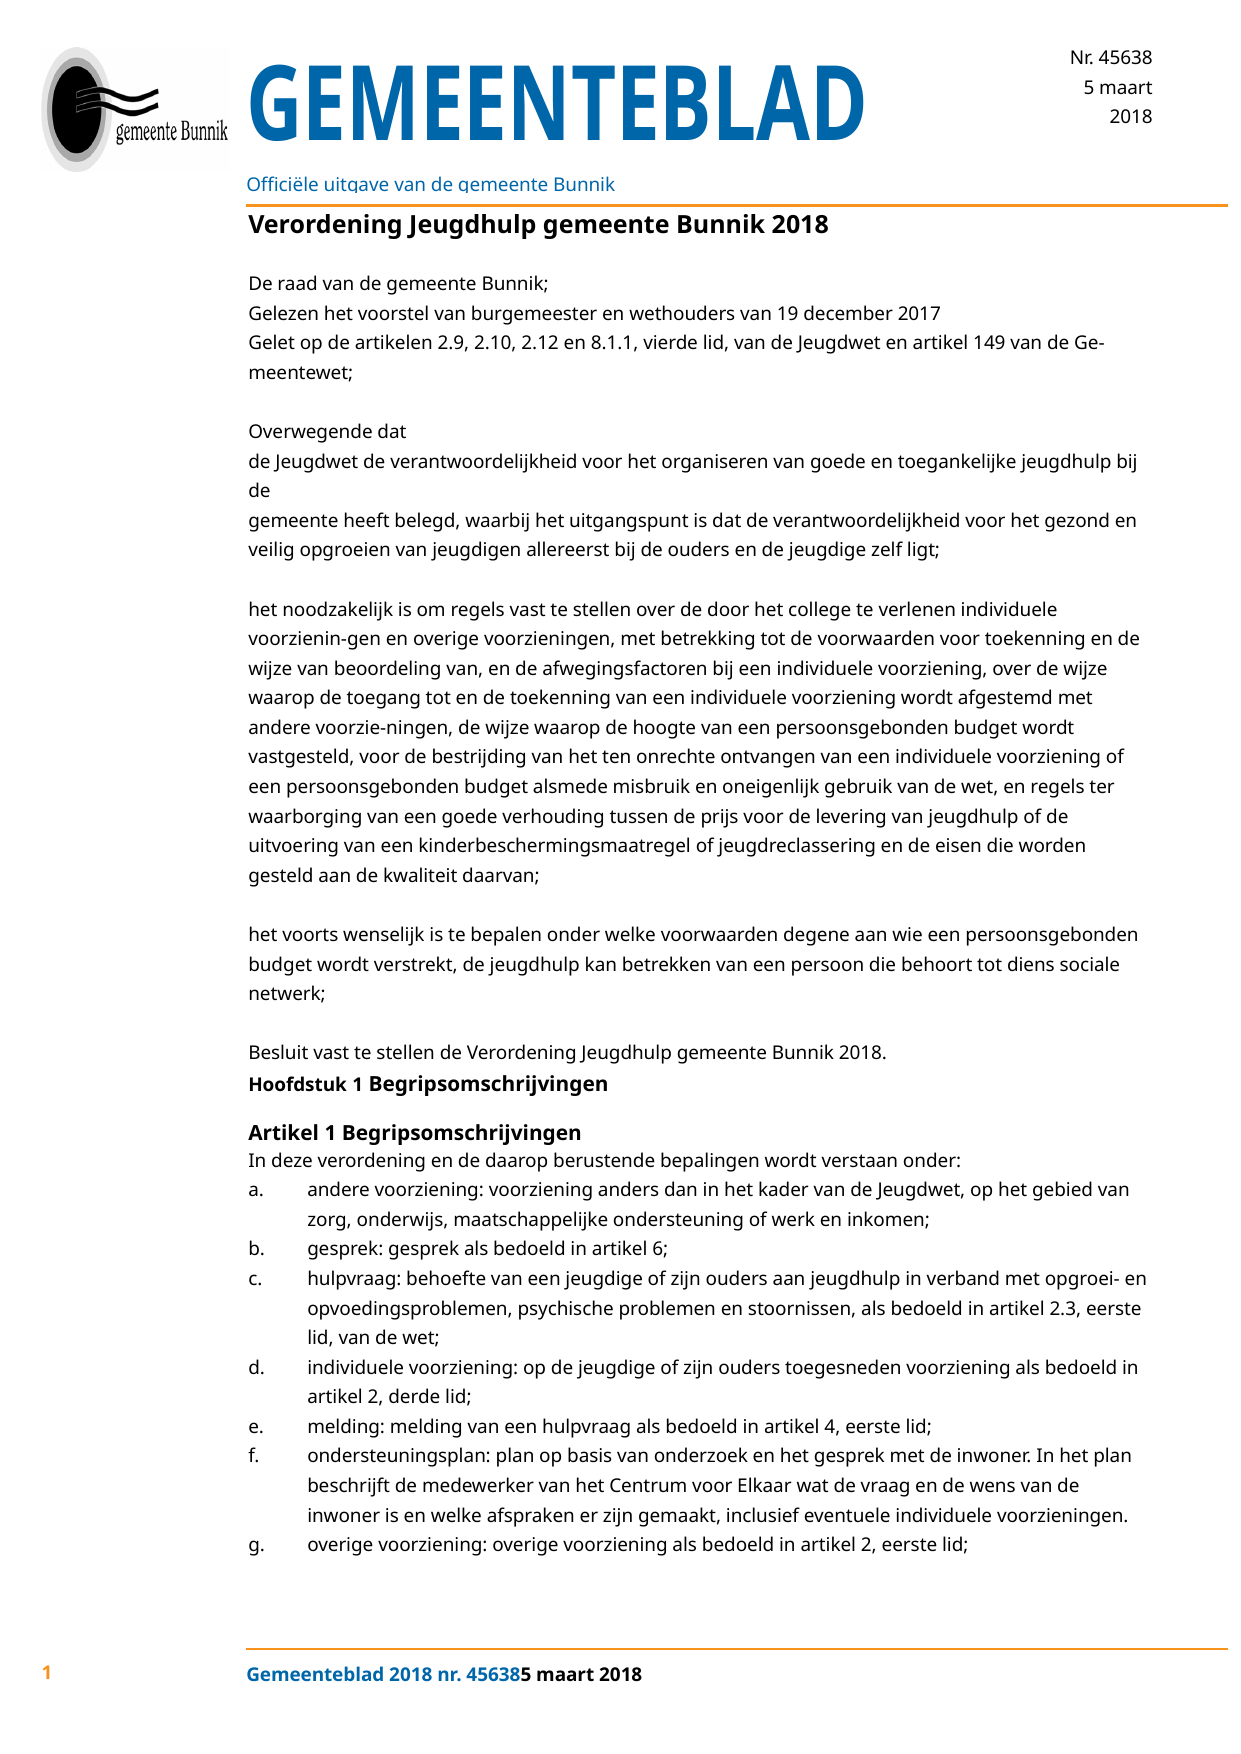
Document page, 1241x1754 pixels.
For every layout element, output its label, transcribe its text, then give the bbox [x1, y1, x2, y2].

list overige voorziening: overige voorziening als bedoeld in artikel 2, eerste lid; [248, 1531, 1152, 1557]
text Verordening Jeugdhulp gemeente Bunnik 2018 [248, 207, 1152, 241]
text de Jeugdwet de verantwoordelijkheid voor het organiseren van goede en toegankelijke jeugdhulp bij de [248, 448, 1152, 503]
text gemeente heeft belegd, waarbij het uitgangspunt is dat de verantwoordelijkheid voor het gezond en [248, 507, 1152, 533]
text Artikel 1 Begripsomschrijvingen [248, 1118, 1152, 1147]
text Hoofdstuk 1 Begripsomschrijvingen [248, 1069, 1152, 1097]
list ondersteuningsplan: plan op basis van onderzoek en het gesprek met de inwoner. In het plan beschrijft de medewerker van het Centrum voor Elkaar wat de vraag en de wens van de inwoner is en welke afspraken er zijn gemaakt, inclusief eventuele individuele voorzieningen. [248, 1443, 1152, 1527]
text Gelet op de artikelen 2.9, 2.10, 2.12 en 8.1.1, vierde lid, van de Jeugdwet en artikel 149 van de Ge-meentewet; [248, 329, 1152, 385]
text Overwegende dat [248, 418, 1152, 444]
list andere voorziening: voorziening anders dan in het kader van de Jeugdwet, op het gebied van zorg, onderwijs, maatschappelijke ondersteuning of werk en inkomen; [248, 1176, 1152, 1232]
text veilig opgroeien van jeugdigen allereerst bij de ouders en de jeugdige zelf ligt; [248, 537, 1152, 562]
text het noodzakelijk is om regels vast te stellen over de door het college te verlenen individuele voorzienin-gen en overige voorzieningen, met betrekking tot de voorwaarden voor toekenning en de wijze van beoordeling van, en de afwegingsfactoren bij een individuele voorziening, over de wijze waarop de toegang tot en de toekenning van een individuele voorziening wordt afgestemd met andere voorzie-ningen, de wijze waarop de hoogte van een persoonsgebonden budget wordt vastgesteld, voor de bestrijding van het ten onrechte ontvangen van een individuele voorziening of een persoonsgebonden budget alsmede misbruik en oneigenlijk gebruik van de wet, en regels ter waarborging van een goede verhouding tussen de prijs voor de levering van jeugdhulp of de uitvoering van een kinderbeschermingsmaatregel of jeugdreclassering en de eisen die worden gesteld aan de kwaliteit daarvan; [248, 596, 1152, 888]
list hulpvraag: behoefte van een jeugdige of zijn ouders aan jeugdhulp in verband met opgroei- en opvoedingsproblemen, psychische problemen en stoornissen, als bedoeld in artikel 2.3, eerste lid, van de wet; [248, 1265, 1152, 1350]
text Gelezen het voorstel van burgemeester en wethouders van 19 december 2017 [248, 300, 1152, 326]
text Besluit vast te stellen de Verordening Jeugdhulp gemeente Bunnik 2018. [248, 1039, 1152, 1065]
text De raad van de gemeente Bunnik; [248, 270, 1152, 296]
text In deze verordening en de daarop berustende bepalingen wordt verstaan onder: [248, 1147, 1152, 1172]
list gesprek: gesprek als bedoeld in artikel 6; [248, 1236, 1152, 1261]
text het voorts wenselijk is te bepalen onder welke voorwaarden degene aan wie een persoonsgebonden budget wordt verstrekt, de jeugdhulp kan betrekken van een persoon die behoort tot diens sociale netwerk; [248, 921, 1152, 1006]
list melding: melding van een hulpvraag als bedoeld in artikel 4, eerste lid; [248, 1413, 1152, 1439]
picture [41, 47, 231, 172]
list individuele voorziening: op de jeugdige of zijn ouders toegesneden voorziening als bedoeld in artikel 2, derde lid; [248, 1354, 1152, 1409]
